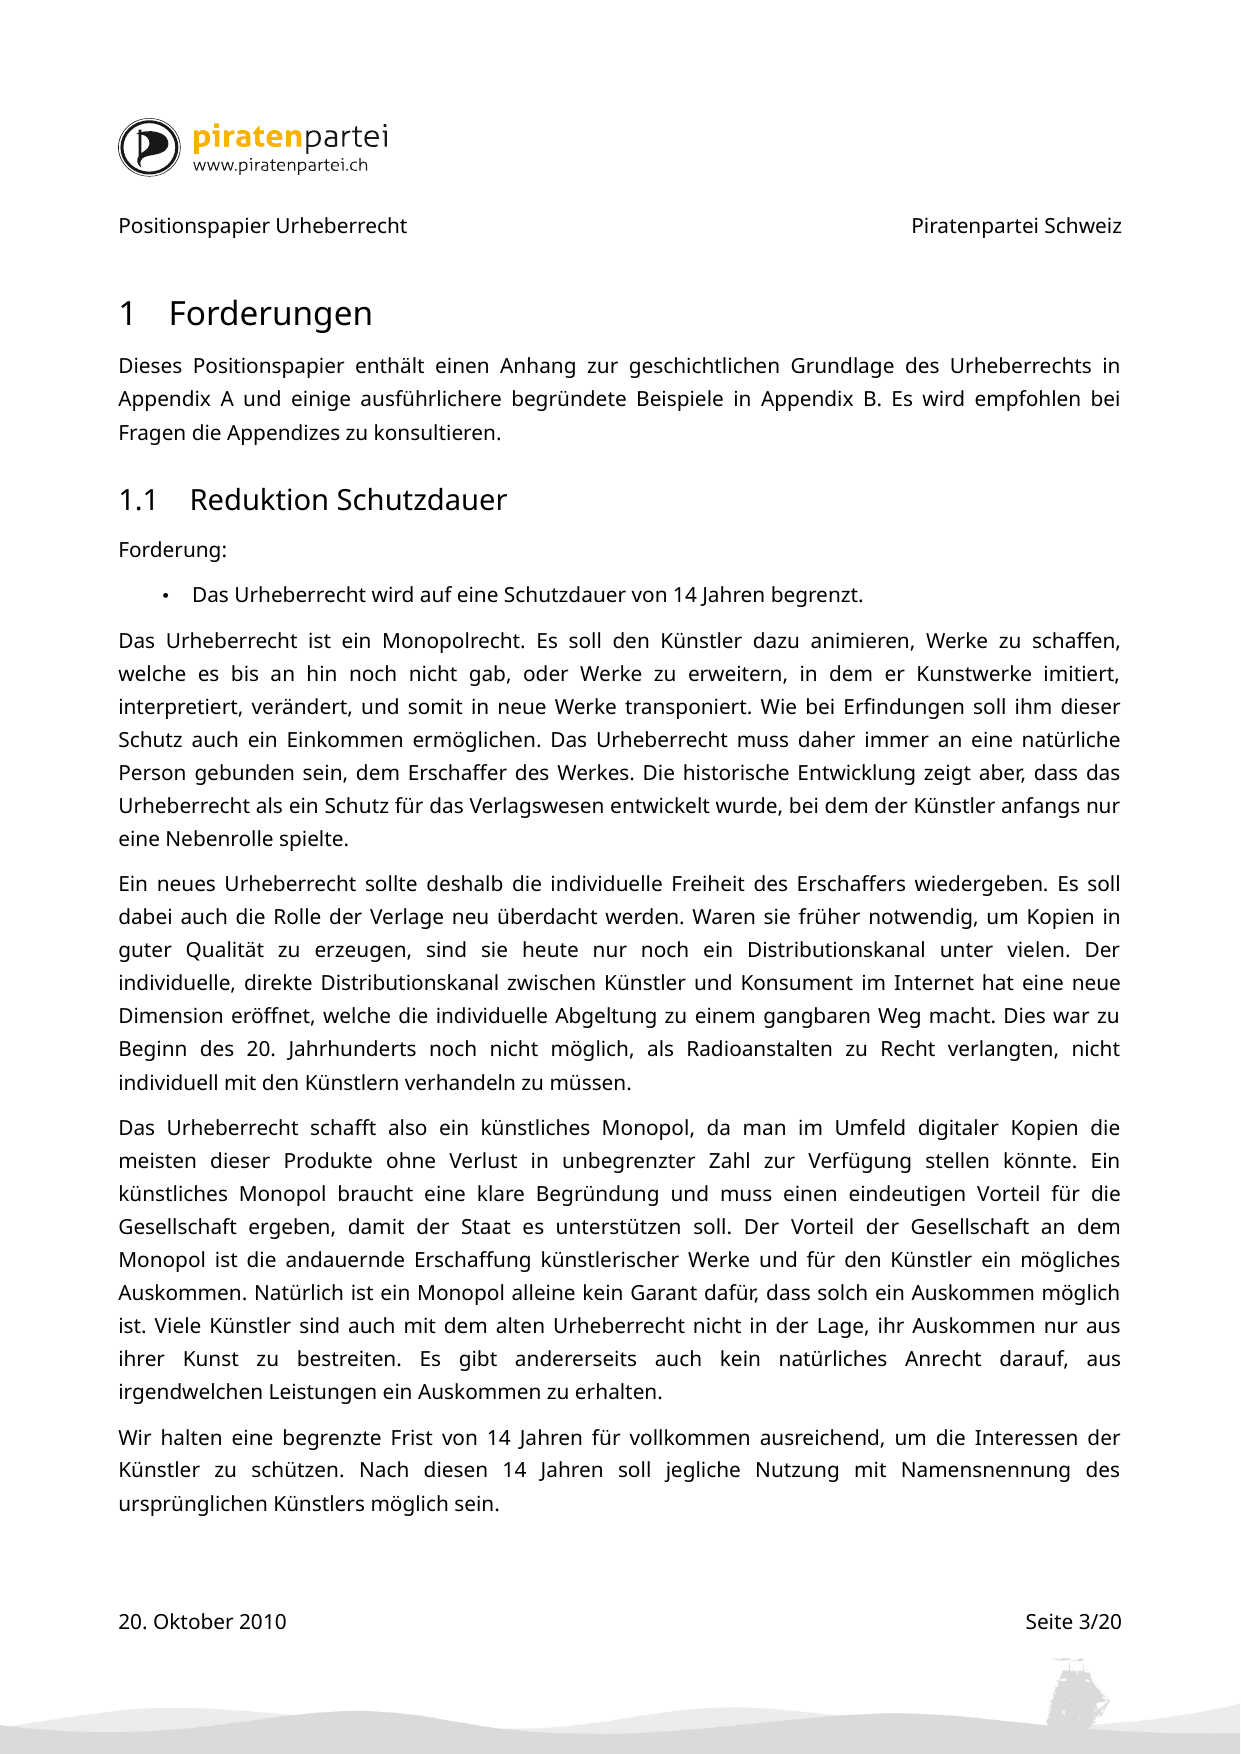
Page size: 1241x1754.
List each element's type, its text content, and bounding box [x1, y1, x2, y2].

text Forderung: [118, 531, 1122, 563]
subtitle Forderungen [118, 290, 1122, 335]
picture [0, 1658, 1241, 1754]
list Das Urheberrecht wird auf eine Schutzdauer von 14 Jahren begrenzt. [162, 576, 1122, 609]
text Ein neues Urheberrecht sollte deshalb die individuelle Freiheit des Erschaffers wiedergeben. Es soll dabei auch die Rolle der Verlage neu überdacht werden. Waren sie früher notwendig, um Kopien in guter Qualität zu erzeugen, sind sie heute nur noch ein Distributionskanal unter vielen. Der individuelle, direkte Distributionskanal zwischen Künstler und Konsument im Internet hat eine neue Dimension eröffnet, welche die individuelle Abgeltung zu einem gangbaren Weg macht. Dies war zu Beginn des 20. Jahrhunderts noch nicht möglich, als Radioanstalten zu Recht verlangten, nicht individuell mit den Künstlern verhandeln zu müssen. [118, 865, 1122, 1096]
text Dieses Positionspapier enthält einen Anhang zur geschichtlichen Grundlage des Urheberrechts in Appendix A und einige ausführlichere begründete Beispiele in Appendix B. Es wird empfohlen bei Fragen die Appendizes zu konsultieren. [118, 347, 1122, 446]
text Das Urheberrecht schafft also ein künstliches Monopol, da man im Umfeld digitaler Kopien die meisten dieser Produkte ohne Verlust in unbegrenzter Zahl zur Verfügung stellen könnte. Ein künstliches Monopol braucht eine klare Begründung und muss einen eindeutigen Vorteil für die Gesellschaft ergeben, damit der Staat es unterstützen soll. Der Vorteil der Gesellschaft an dem Monopol ist die andauernde Erschaffung künstlerischer Werke und für den Künstler ein mögliches Auskommen. Natürlich ist ein Monopol alleine kein Garant dafür, dass solch ein Auskommen möglich ist. Viele Künstler sind auch mit dem alten Urheberrecht nicht in der Lage, ihr Auskommen nur aus ihrer Kunst zu bestreiten. Es gibt andererseits auch kein natürliches Anrecht darauf, aus irgendwelchen Leistungen ein Auskommen zu erhalten. [118, 1108, 1122, 1406]
text Wir halten eine begrenzte Frist von 14 Jahren für vollkommen ausreichend, um die Interessen der Künstler zu schützen. Nach diesen 14 Jahren soll jegliche Nutzung mit Namensnennung des ursprünglichen Künstlers möglich sein. [118, 1418, 1122, 1517]
text Das Urheberrecht ist ein Monopolrecht. Es soll den Künstler dazu animieren, Werke zu schaffen, welche es bis an hin noch nicht gab, oder Werke zu erweitern, in dem er Kunstwerke imitiert, interpretiert, verändert, und somit in neue Werke transponiert. Wie bei Erfindungen soll ihm dieser Schutz auch ein Einkommen ermöglichen. Das Urheberrecht muss daher immer an eine natürliche Person gebunden sein, dem Erschaffer des Werkes. Die historische Entwicklung zeigt aber, dass das Urheberrecht als ein Schutz für das Verlagswesen entwickelt wurde, bei dem der Künstler anfangs nur eine Nebenrolle spielte. [118, 621, 1122, 852]
subtitle Reduktion Schutzdauer [118, 479, 1122, 519]
